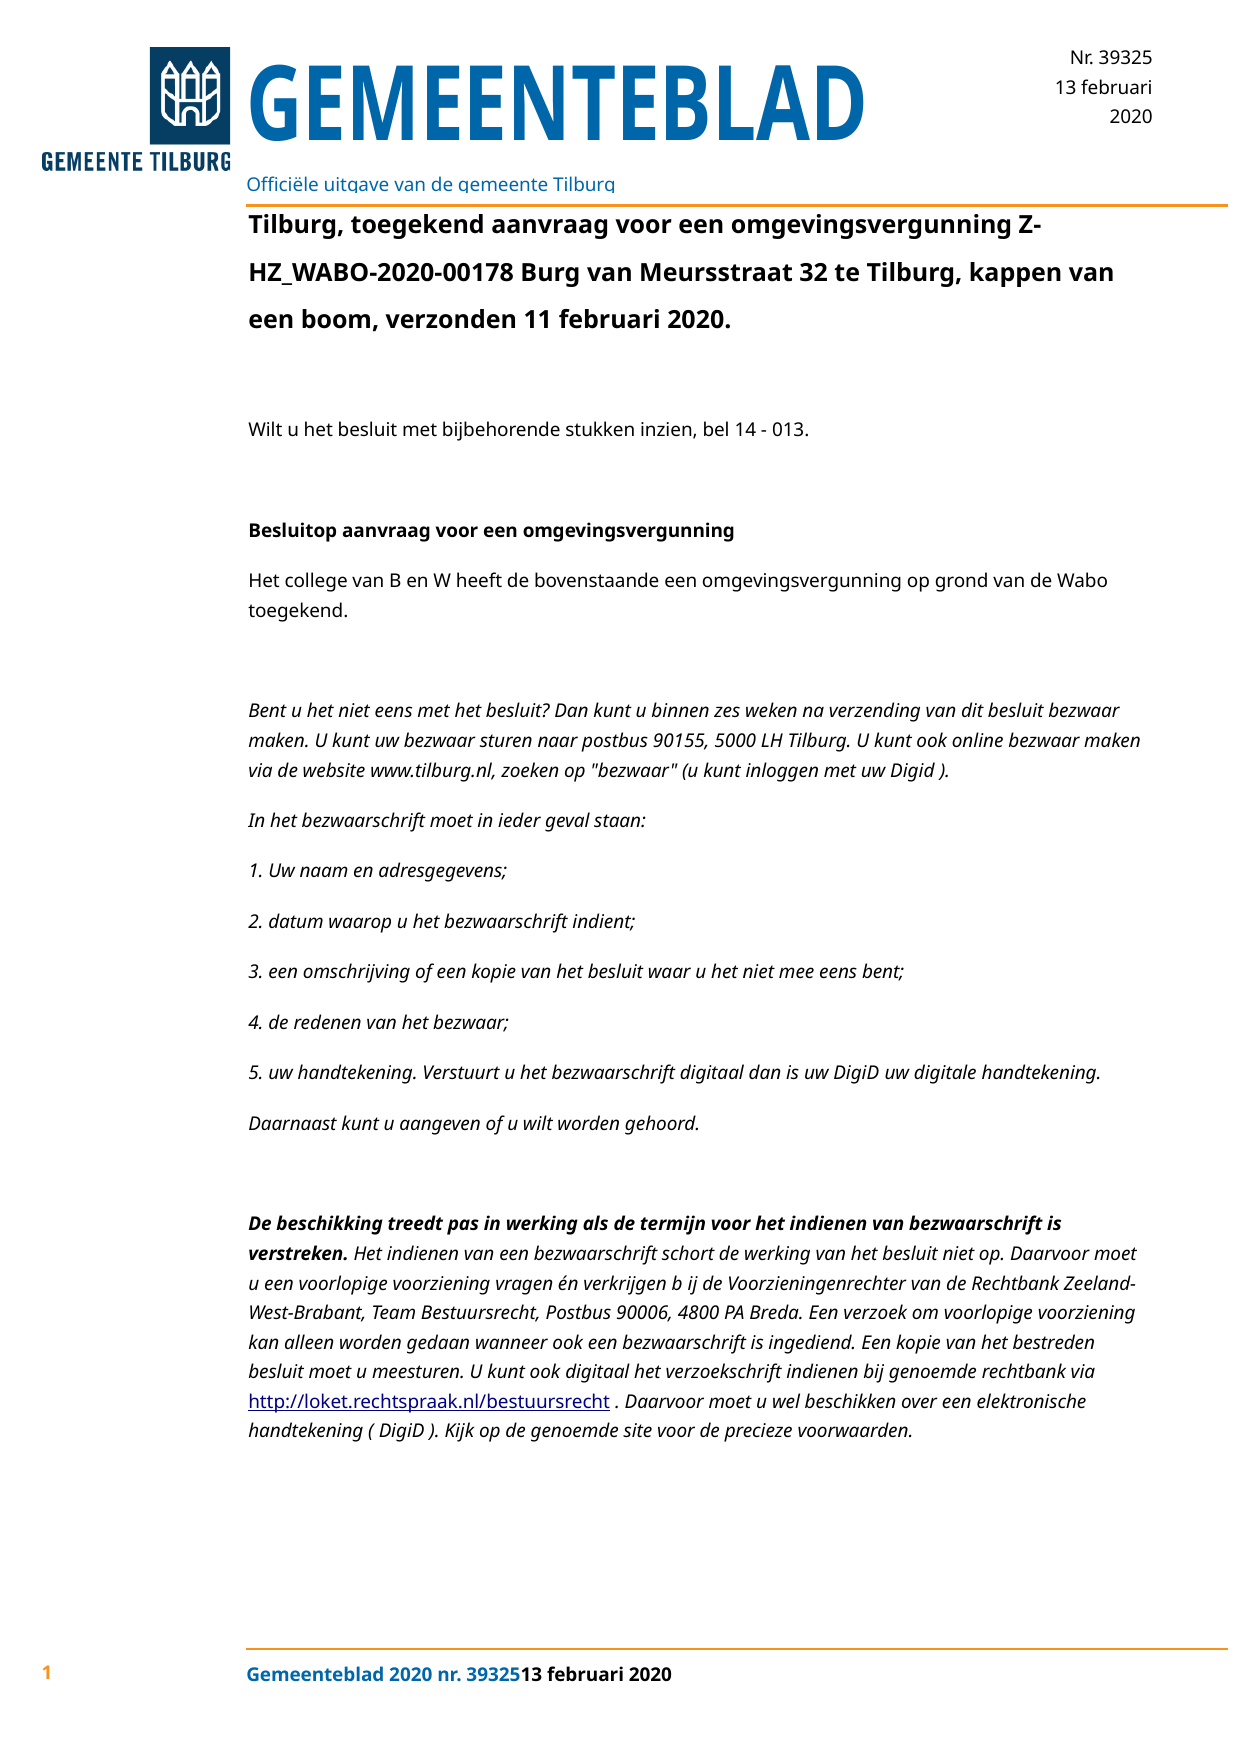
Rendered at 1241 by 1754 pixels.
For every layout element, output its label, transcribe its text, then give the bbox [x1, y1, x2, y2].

text In het bezwaarschrift moet in ieder geval staan: [248, 807, 1152, 833]
text 2. datum waarop u het bezwaarschrift indient; [248, 908, 1152, 934]
text Daarnaast kunt u aangeven of u wilt worden gehoord. [248, 1110, 1152, 1135]
text De beschikking treedt pas in werking als de termijn voor het indienen van bezwaarschrift is verstreken. Het indienen van een bezwaarschrift schort de werking van het besluit niet op. Daarvoor moet u een voorlopige voorziening vragen én verkrijgen b ij de Voorzieningenrechter van de Rechtbank Zeeland-West-Brabant, Team Bestuursrecht, Postbus 90006, 4800 PA Breda. Een verzoek om voorlopige voorziening kan alleen worden gedaan wanneer ook een bezwaarschrift is ingediend. Een kopie van het bestreden besluit moet u meesturen. U kunt ook digitaal het verzoekschrift indienen bij genoemde rechtbank via http://loket.rechtspraak.nl/bestuursrecht . Daarvoor moet u wel beschikken over een elektronische handtekening ( DigiD ). Kijk op de genoemde site voor de precieze voorwaarden. [248, 1211, 1152, 1443]
text Wilt u het besluit met bijbehorende stukken inzien, bel 14 - 013. [248, 416, 1152, 442]
text 5. uw handtekening. Verstuurt u het bezwaarschrift digitaal dan is uw DigiD uw digitale handtekening. [248, 1059, 1152, 1085]
text 3. een omschrijving of een kopie van het besluit waar u het niet mee eens bent; [248, 958, 1152, 984]
text 4. de redenen van het bezwaar; [248, 1009, 1152, 1034]
text 1. Uw naam en adresgegevens; [248, 858, 1152, 883]
text Bent u het niet eens met het besluit? Dan kunt u binnen zes weken na verzending van dit besluit bezwaar maken. U kunt uw bezwaar sturen naar postbus 90155, 5000 LH Tilburg. U kunt ook online bezwaar maken via de website www.tilburg.nl, zoeken op "bezwaar" (u kunt inloggen met uw Digid ). [248, 698, 1152, 782]
text Besluitop aanvraag voor een omgevingsvergunning [248, 517, 1152, 542]
text Tilburg, toegekend aanvraag voor een omgevingsvergunning Z-HZ_WABO-2020-00178 Burg van Meursstraat 32 te Tilburg, kappen van een boom, verzonden 11 februari 2020. [248, 207, 1152, 336]
text Het college van B en W heeft de bovenstaande een omgevingsvergunning op grond van de Wabo toegekend. [248, 567, 1152, 622]
picture [41, 47, 231, 172]
